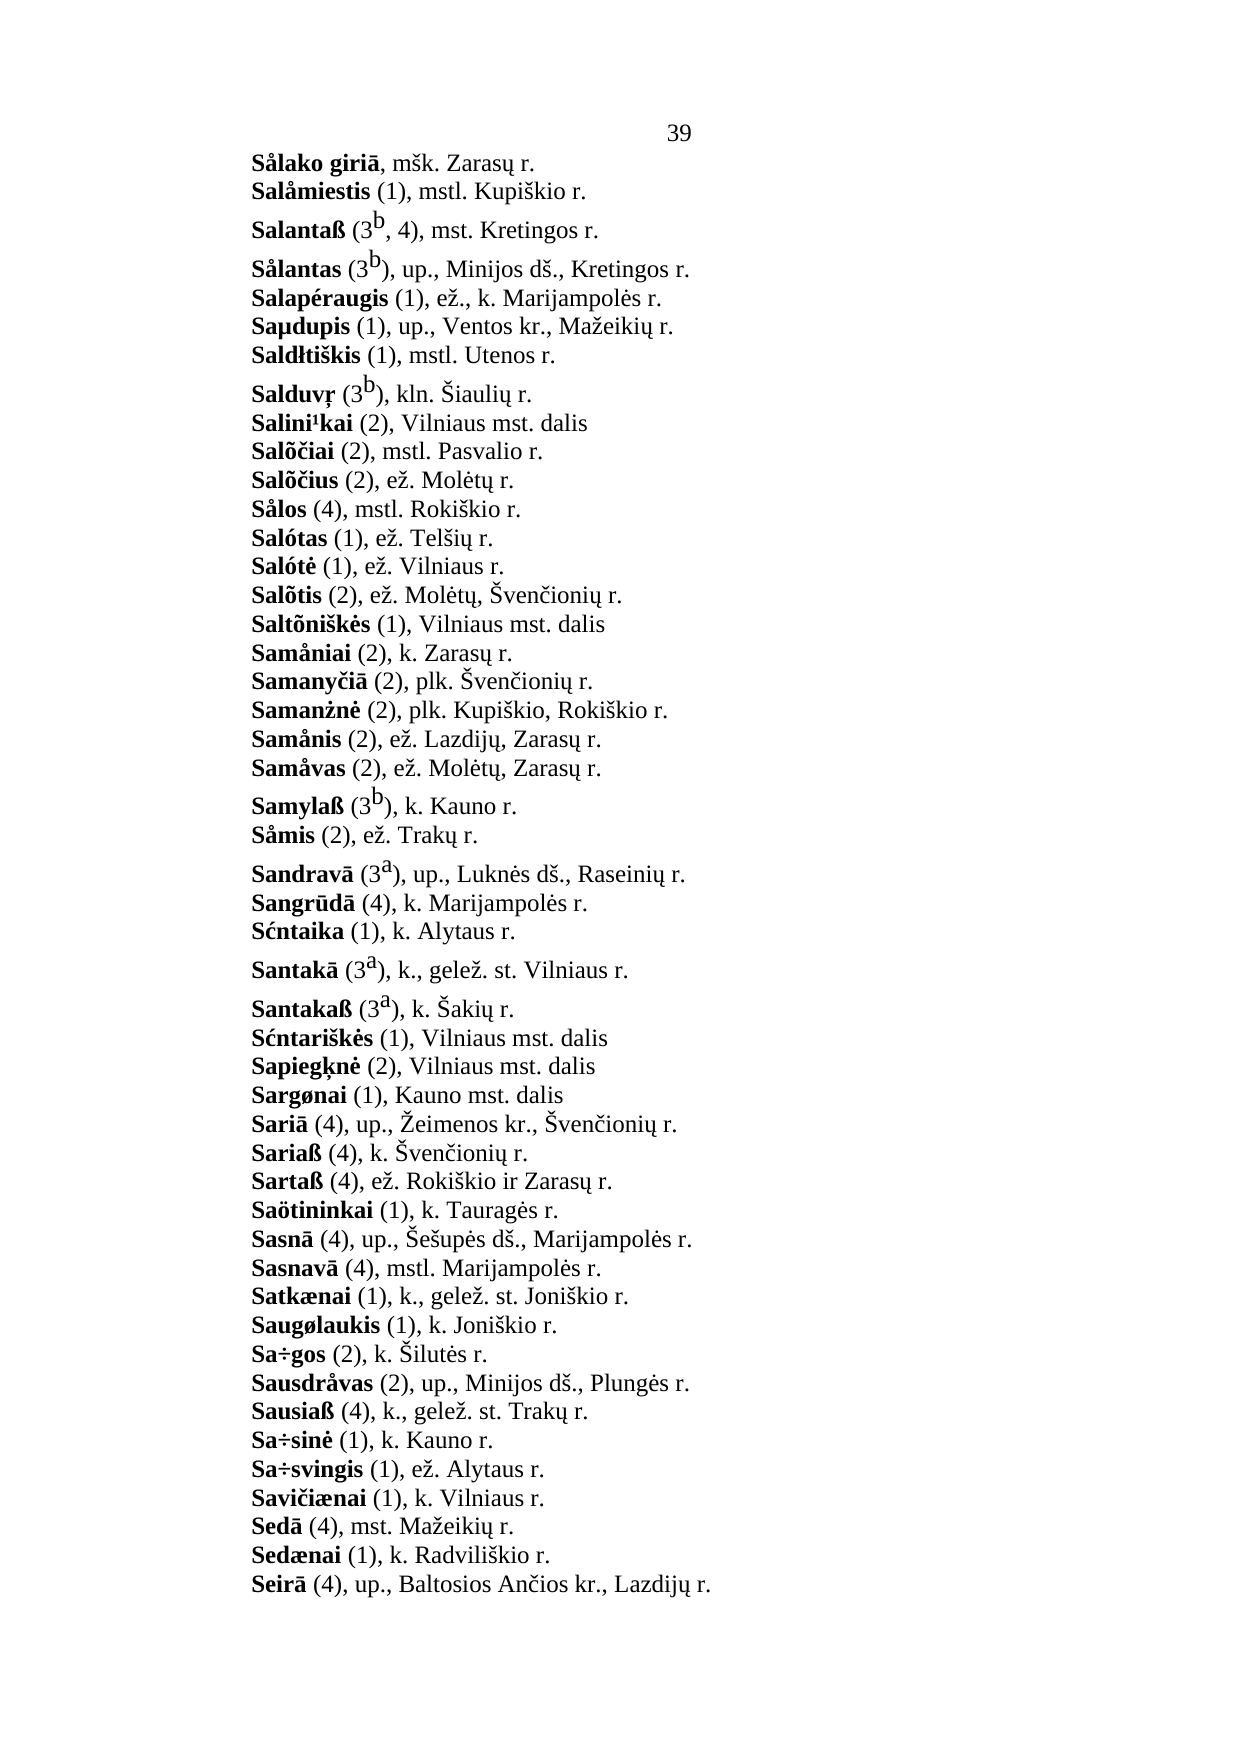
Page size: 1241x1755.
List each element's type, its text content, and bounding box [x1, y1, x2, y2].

text Sargønai (1), Kauno mst. dalis [177, 1080, 1181, 1109]
text Sa÷gos (2), k. Šilutės r. [177, 1339, 1181, 1368]
text Salantaß (3b, 4), mst. Kretingos r. [177, 205, 1181, 244]
text Samylaß (3b), k. Kauno r. [177, 781, 1181, 820]
text Sålos (4), mstl. Rokiškio r. [177, 494, 1181, 523]
text Sausdråvas (2), up., Minijos dš., Plungės r. [177, 1368, 1181, 1396]
text Sålantas (3b), up., Minijos dš., Kretingos r. [177, 244, 1181, 283]
text Salõčius (2), ež. Molėtų r. [177, 465, 1181, 494]
text Salapéraugis (1), ež., k. Marijampolės r. [177, 283, 1181, 311]
text Sa÷svingis (1), ež. Alytaus r. [177, 1454, 1181, 1483]
text Santakaß (3a), k. Šakių r. [177, 984, 1181, 1023]
text Sa÷sinė (1), k. Kauno r. [177, 1425, 1181, 1454]
text Salduvŗ (3b), kln. Šiaulių r. [177, 369, 1181, 408]
text Satkænai (1), k., gelež. st. Joniškio r. [177, 1281, 1181, 1310]
text Salåmiestis (1), mstl. Kupiškio r. [177, 176, 1181, 205]
text Salõtis (2), ež. Molėtų, Švenčionių r. [177, 580, 1181, 609]
text Salõčiai (2), mstl. Pasvalio r. [177, 436, 1181, 465]
text Sariā (4), up., Žeimenos kr., Švenčionių r. [177, 1109, 1181, 1138]
text Sasnā (4), up., Šešupės dš., Marijampolės r. [177, 1224, 1181, 1253]
text Saldłtiškis (1), mstl. Utenos r. [177, 340, 1181, 369]
text Seirā (4), up., Baltosios Ančios kr., Lazdijų r. [177, 1569, 1181, 1598]
text Samånis (2), ež. Lazdijų, Zarasų r. [177, 724, 1181, 753]
text Sćntaika (1), k. Alytaus r. [177, 916, 1181, 945]
text Santakā (3a), k., gelež. st. Vilniaus r. [177, 945, 1181, 984]
text Sålako giriā, mšk. Zarasų r. [177, 148, 1181, 176]
text Salótas (1), ež. Telšių r. [177, 523, 1181, 551]
text Såmis (2), ež. Trakų r. [177, 820, 1181, 849]
text Sasnavā (4), mstl. Marijampolės r. [177, 1253, 1181, 1281]
text Saµdupis (1), up., Ventos kr., Mažeikių r. [177, 311, 1181, 340]
text Sausiaß (4), k., gelež. st. Trakų r. [177, 1396, 1181, 1425]
text Sedænai (1), k. Radviliškio r. [177, 1540, 1181, 1569]
text Samanżnė (2), plk. Kupiškio, Rokiškio r. [177, 695, 1181, 724]
text Samanyčiā (2), plk. Švenčionių r. [177, 666, 1181, 695]
text Salótė (1), ež. Vilniaus r. [177, 551, 1181, 580]
text Sedā (4), mst. Mažeikių r. [177, 1511, 1181, 1540]
text Samåvas (2), ež. Molėtų, Zarasų r. [177, 753, 1181, 781]
text Saugølaukis (1), k. Joniškio r. [177, 1310, 1181, 1339]
text Sandravā (3a), up., Luknės dš., Raseinių r. [177, 849, 1181, 888]
text Samåniai (2), k. Zarasų r. [177, 638, 1181, 666]
text Sariaß (4), k. Švenčionių r. [177, 1138, 1181, 1166]
text Saltõniškės (1), Vilniaus mst. dalis [177, 609, 1181, 638]
text Saötininkai (1), k. Tauragės r. [177, 1195, 1181, 1224]
text Sapiegķnė (2), Vilniaus mst. dalis [177, 1051, 1181, 1080]
text Savičiænai (1), k. Vilniaus r. [177, 1483, 1181, 1511]
text Sartaß (4), ež. Rokiškio ir Zarasų r. [177, 1166, 1181, 1195]
text Sangrūdā (4), k. Marijampolės r. [177, 888, 1181, 916]
text Salini¹kai (2), Vilniaus mst. dalis [177, 408, 1181, 436]
text Sćntariškės (1), Vilniaus mst. dalis [177, 1023, 1181, 1051]
